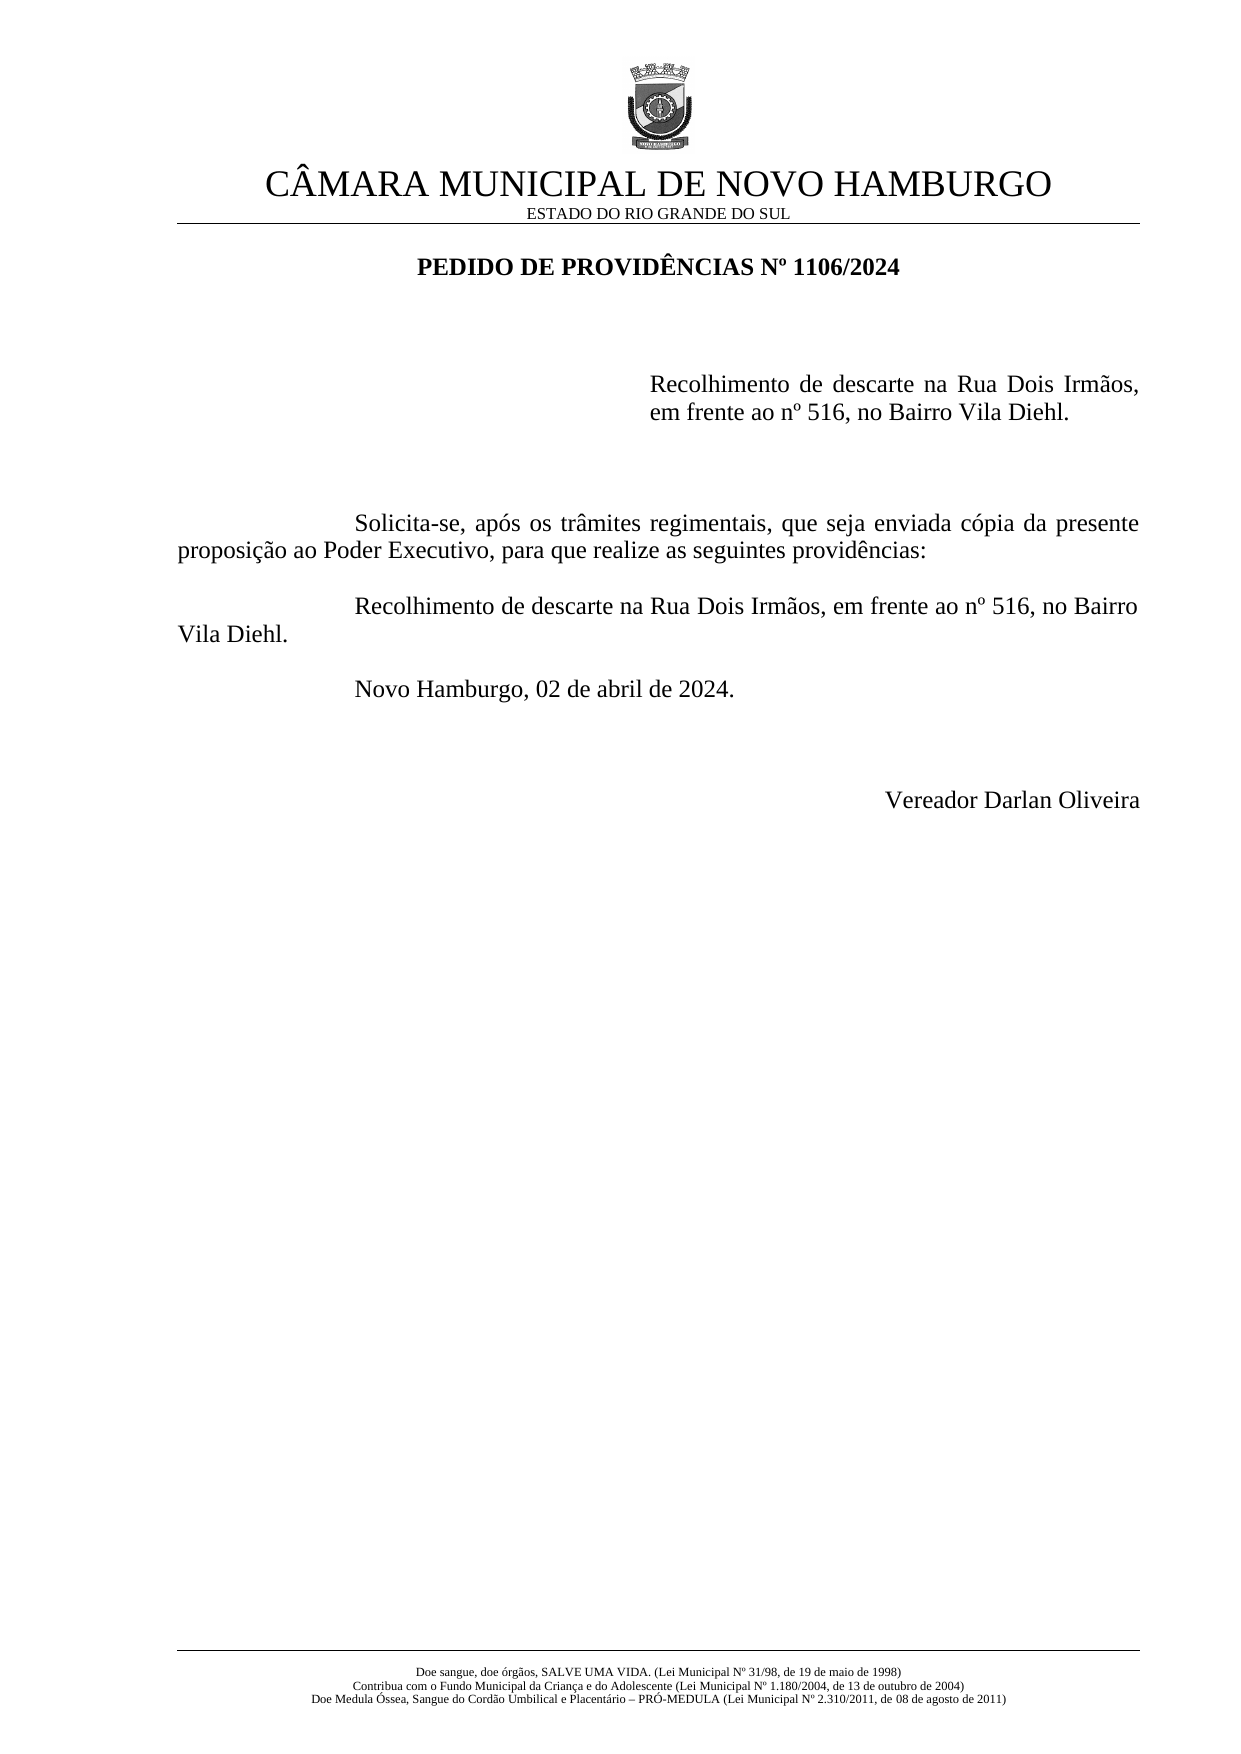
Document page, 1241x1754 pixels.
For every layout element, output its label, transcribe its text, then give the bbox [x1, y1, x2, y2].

text Vereador Darlan Oliveira [177, 786, 1140, 814]
text PEDIDO DE PROVIDÊNCIAS Nº 1106/2024 [177, 253, 1140, 281]
text Recolhimento de descarte na Rua Dois Irmãos, em frente ao nº 516, no Bairro Vila Diehl. [649, 370, 1140, 426]
text Solicita-se, após os trâmites regimentais, que seja enviada cópia da presente proposição ao Poder Executivo, para que realize as seguintes providências: [177, 509, 1140, 564]
text Novo Hamburgo, 02 de abril de 2024. [177, 675, 1140, 703]
text Recolhimento de descarte na Rua Dois Irmãos, em frente ao nº 516, no Bairro Vila Diehl. [177, 592, 1140, 647]
